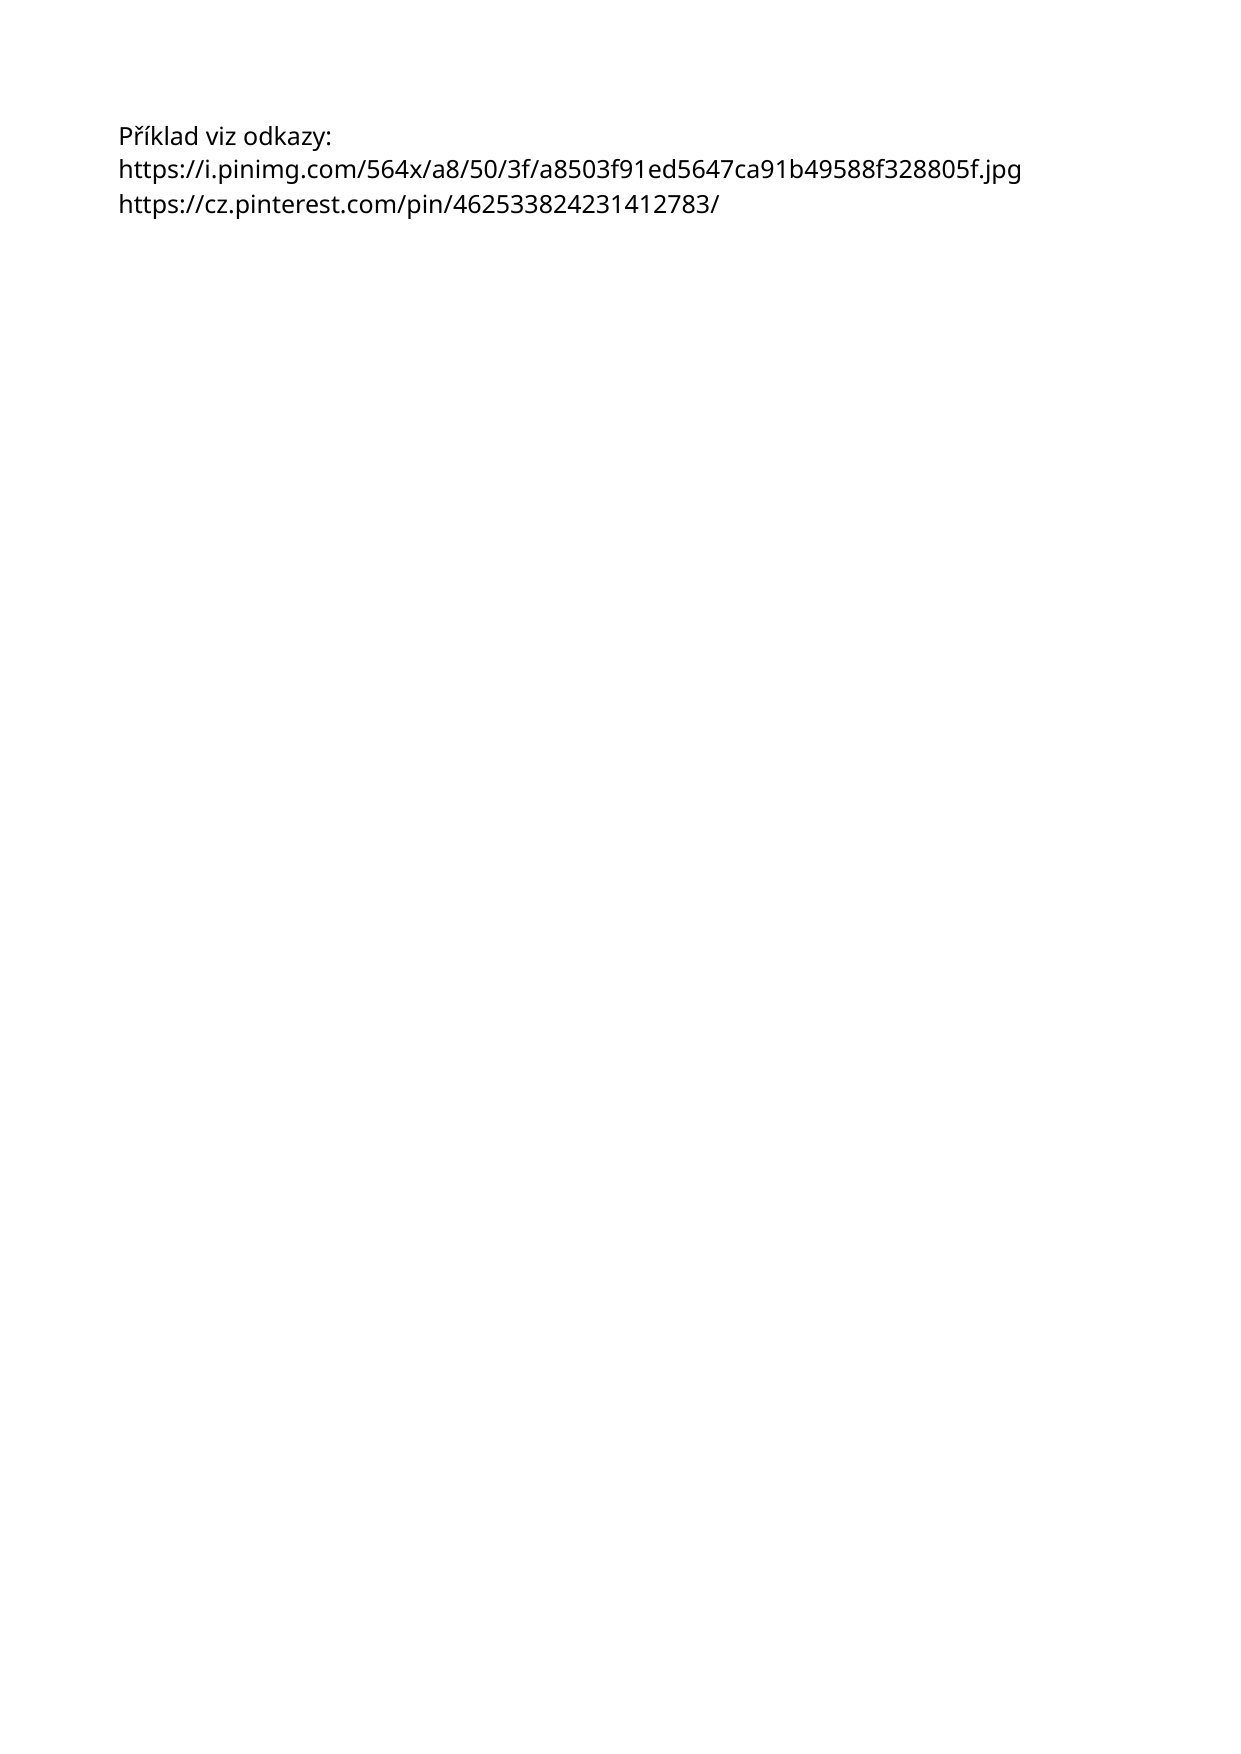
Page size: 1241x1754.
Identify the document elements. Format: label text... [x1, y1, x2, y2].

text https://cz.pinterest.com/pin/462533824231412783/ [118, 186, 1122, 220]
text https://i.pinimg.com/564x/a8/50/3f/a8503f91ed5647ca91b49588f328805f.jpg [118, 152, 1122, 186]
text Příklad viz odkazy: [118, 118, 1122, 152]
